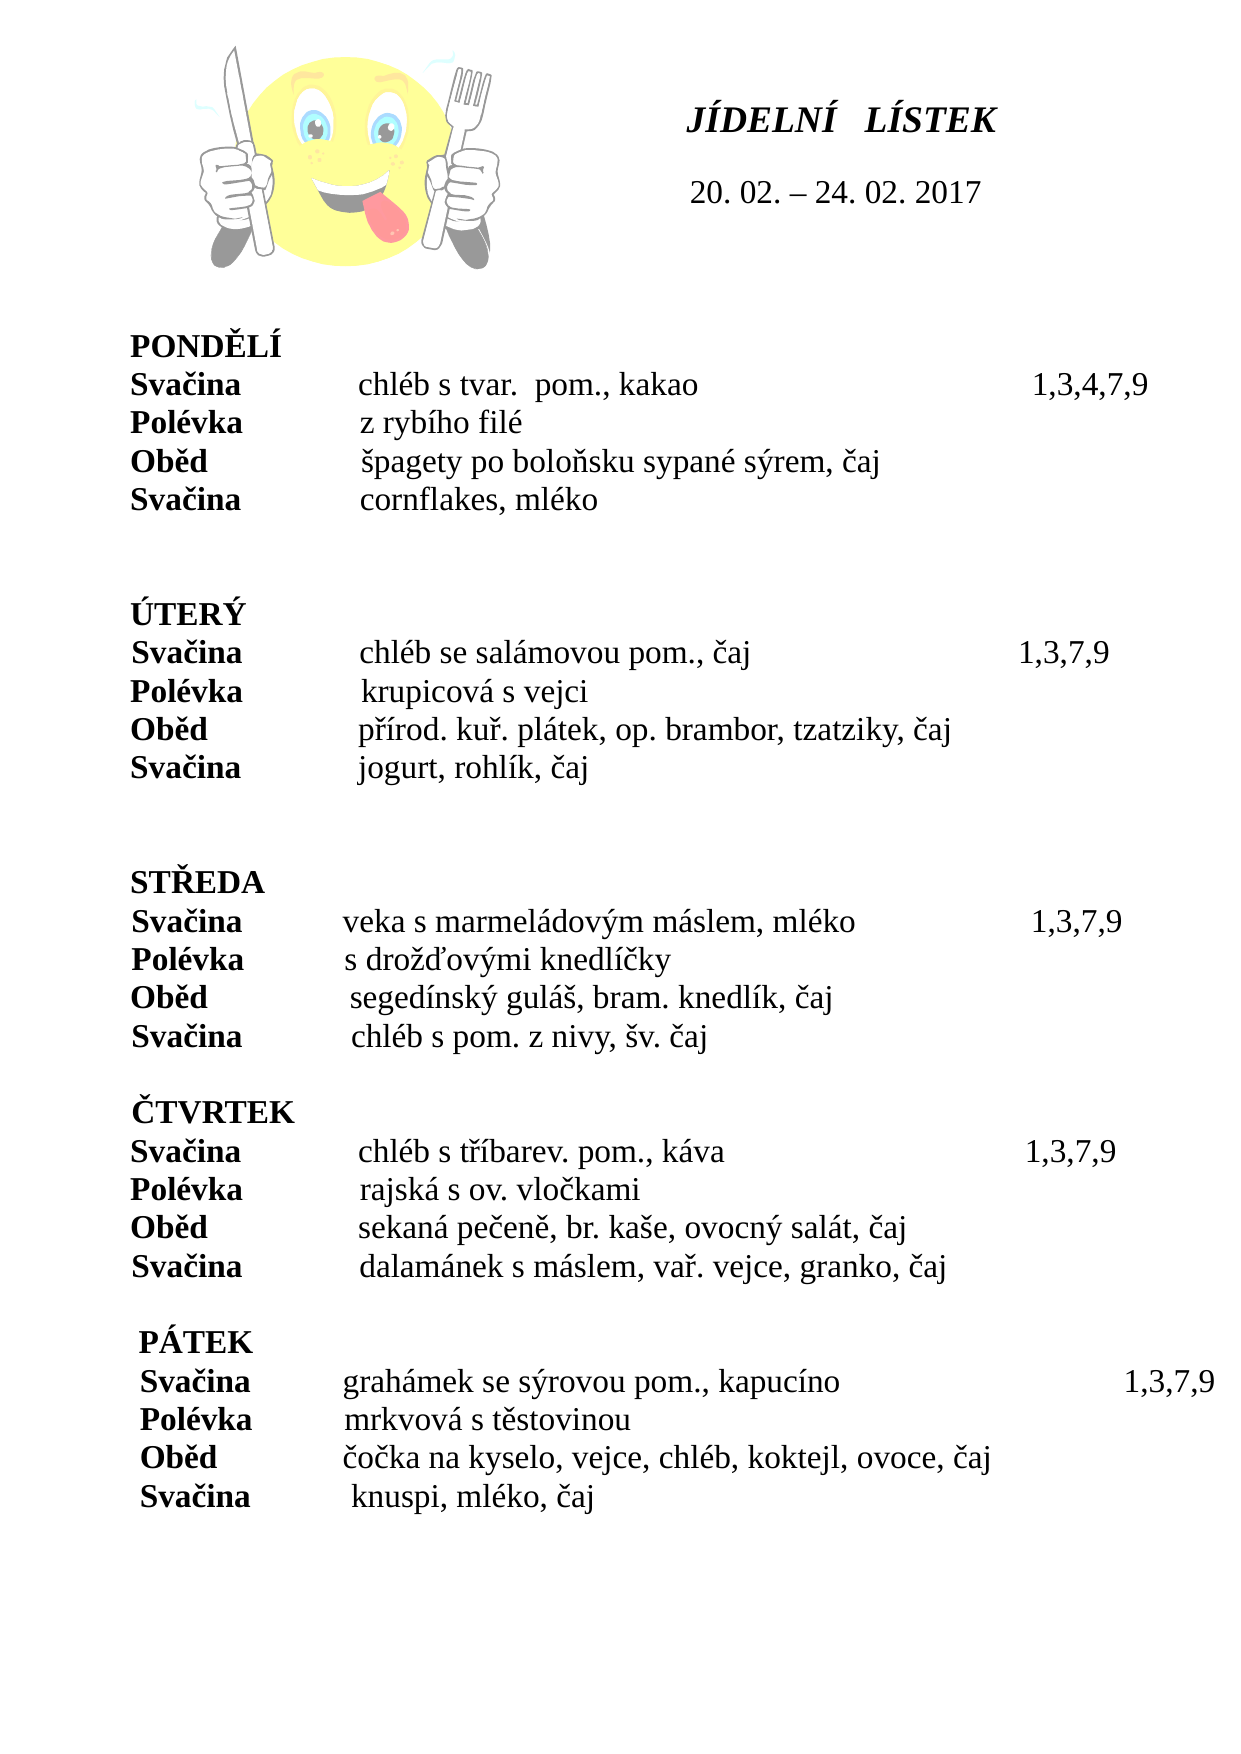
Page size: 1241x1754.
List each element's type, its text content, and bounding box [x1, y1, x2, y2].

text Svačina chléb s tříbarev. pom., káva 1,3,7,9 [130, 1131, 1237, 1169]
text ÚTERÝ [56, 594, 1237, 632]
text STŘEDA [56, 862, 1237, 901]
text Oběd segedínský guláš, bram. knedlík, čaj [56, 977, 1237, 1016]
text Svačina veka s marmeládovým máslem, mléko 1,3,7,9 [56, 901, 1237, 939]
text Polévka krupicová s vejci [56, 671, 1237, 709]
text [56, 172, 211, 211]
text Polévka mrkvová s těstovinou [56, 1399, 1237, 1437]
text Oběd přírod. kuř. plátek, op. brambor, tzatziky, čaj [56, 709, 1237, 747]
text Polévka s drožďovými knedlíčky [56, 939, 1237, 977]
text 20. 02. – 24. 02. 2017 [489, 172, 1237, 211]
text PONDĚLÍ [56, 326, 1237, 364]
text Svačina chléb s pom. z nivy, šv. čaj [56, 1016, 1237, 1054]
text PÁTEK [56, 1322, 1237, 1361]
text Oběd špagety po boloňsku sypané sýrem, čaj [56, 441, 1237, 479]
text Polévka rajská s ov. vločkami [130, 1169, 1237, 1207]
text Svačina grahámek se sýrovou pom., kapucíno 1,3,7,9 [56, 1361, 1237, 1399]
text Svačina chléb se salámovou pom., čaj 1,3,7,9 [56, 632, 1237, 671]
text Svačina cornflakes, mléko [56, 479, 1237, 517]
text Oběd sekaná pečeně, br. kaše, ovocný salát, čaj [130, 1207, 1237, 1246]
text Svačina dalamánek s máslem, vař. vejce, granko, čaj [56, 1246, 1237, 1284]
text ČTVRTEK [56, 1092, 1237, 1131]
text Oběd čočka na kyselo, vejce, chléb, koktejl, ovoce, čaj [56, 1437, 1237, 1476]
text Svačina knuspi, mléko, čaj [56, 1476, 1237, 1514]
text JÍDELNÍ LÍSTEK [636, 98, 1050, 141]
text Svačina jogurt, rohlík, čaj [56, 747, 1237, 786]
text Polévka z rybího filé [56, 402, 1237, 441]
text Svačina chléb s tvar. pom., kakao 1,3,4,7,9 [56, 364, 1237, 402]
